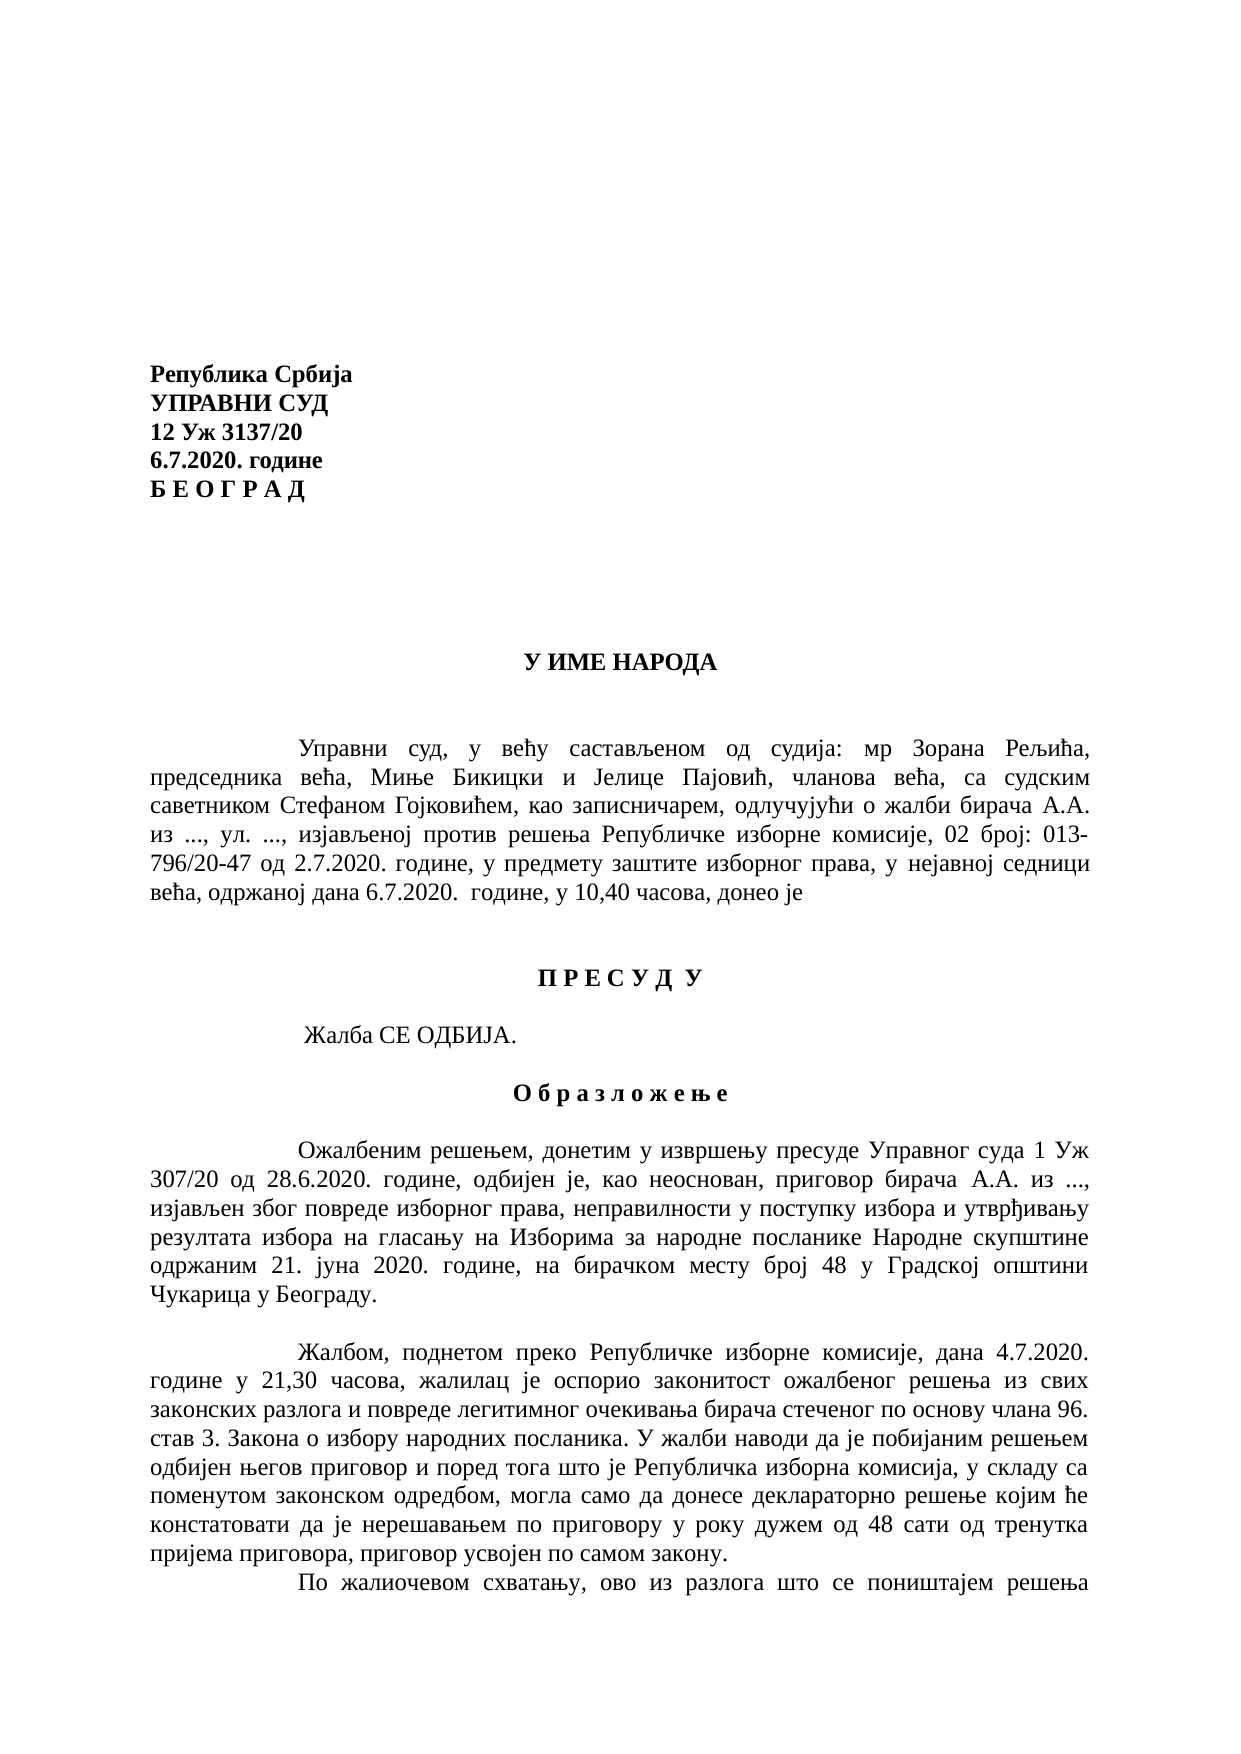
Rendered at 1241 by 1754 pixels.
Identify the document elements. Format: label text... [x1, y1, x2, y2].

text 6.7.2020. године [150, 445, 1090, 474]
text Жалба СЕ ОДБИЈА. [150, 1020, 1090, 1049]
text У ИМЕ НАРОДА [150, 647, 1090, 675]
text Ожалбеним решењем, донетим у извршењу пресуде Управног суда 1 Уж 307/20 од 28.6.2020. године, одбијен је, као неоснован, приговор бирача А.А. из ..., изјављен због повреде изборног права, неправилности у поступку избора и утврђивању резултата избора на гласању на Изборима за народне посланике Народне скупштине одржаним 21. јуна 2020. године, на бирачком месту број 48 у Градској општини Чукарица у Београду. [150, 1135, 1090, 1308]
text Жалбом, поднетом преко Републичке изборне комисије, дана 4.7.2020. године у 21,30 часова, жалилац је оспорио законитост ожалбеног решења из свих законских разлога и повреде легитимног очекивања бирача стеченог по основу члана 96. став 3. Закона о избору народних посланика. У жалби наводи да је побијаним решењем одбијен његов приговор и поред тога што је Републичка изборна комисија, у складу са поменутом законском одредбом, могла само да донесе деклараторно решење којим ће констатовати да је нерешавањем по приговору у року дужем од 48 сати од тренутка пријема приговора, приговор усвојен по самом закону. [150, 1337, 1090, 1567]
text Б Е О Г Р А Д [150, 474, 1090, 503]
text П Р Е С У Д У [150, 963, 1090, 992]
text 12 Уж 3137/20 [150, 417, 1090, 445]
text По жалиочевом схватању, ово из разлога што се поништајем решења [150, 1567, 1090, 1595]
text Република Србија [150, 148, 1090, 388]
text УПРАВНИ СУД [150, 388, 1090, 417]
text Управни суд, у већу састављеном од судија: мр Зорана Рељића, председника већа, Миње Бикицки и Јелице Пајовић, чланова већа, са судским саветником Стефаном Гојковићем, као записничарем, одлучујући о жалби бирача А.А. из ..., ул. ..., изјављеној против решења Републичке изборне комисије, 02 број: 013-796/20-47 од 2.7.2020. године, у предмету заштите изборног права, у нејавној седници већа, одржаној дана 6.7.2020. године, у 10,40 часова, донео је [150, 733, 1090, 905]
text О б р а з л о ж е њ е [150, 1078, 1090, 1107]
